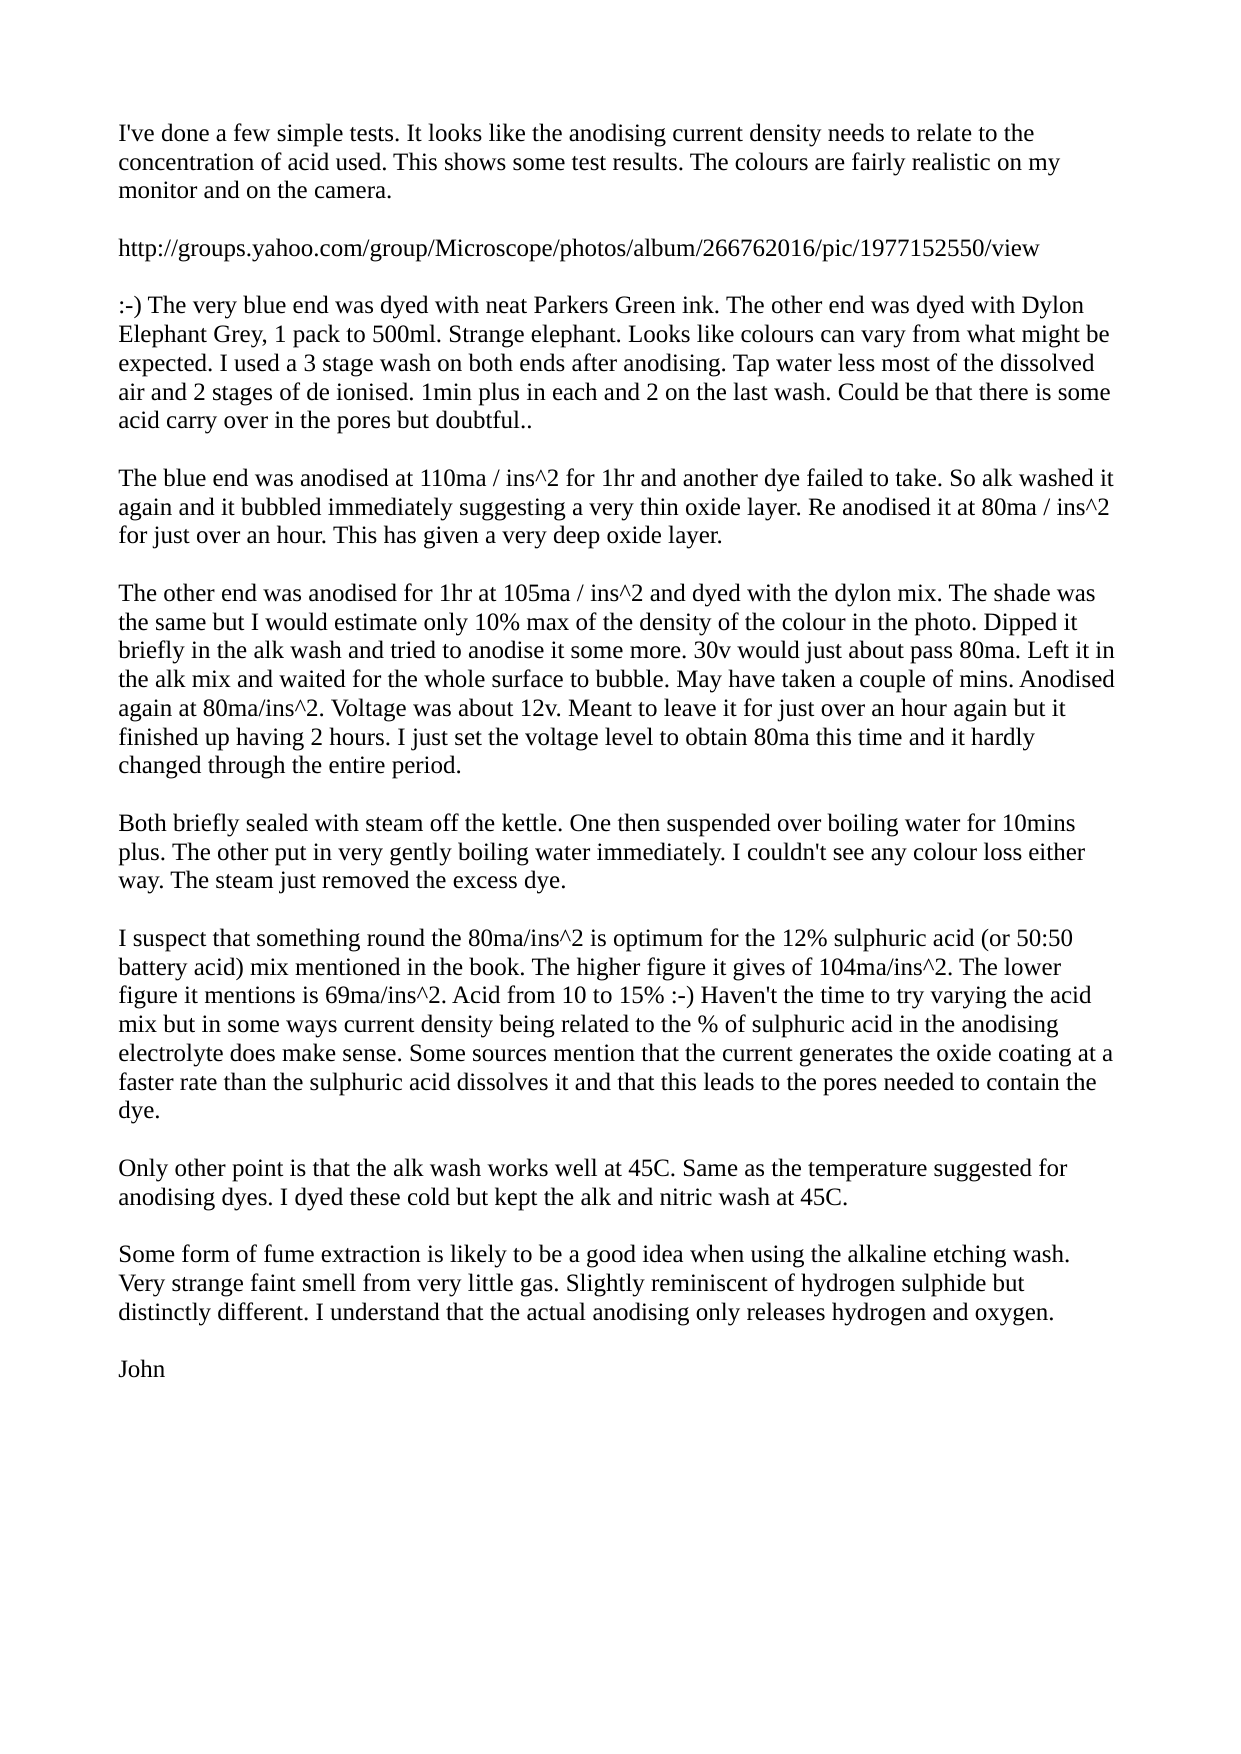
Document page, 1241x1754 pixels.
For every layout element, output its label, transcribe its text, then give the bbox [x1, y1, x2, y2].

text Only other point is that the alk wash works well at 45C. Same as the temperature suggested for anodising dyes. I dyed these cold but kept the alk and nitric wash at 45C. [118, 1153, 1122, 1211]
text The blue end was anodised at 110ma / ins^2 for 1hr and another dye failed to take. So alk washed it again and it bubbled immediately suggesting a very thin oxide layer. Re anodised it at 80ma / ins^2 for just over an hour. This has given a very deep oxide layer. [118, 463, 1122, 549]
text John [118, 1354, 1122, 1383]
text The other end was anodised for 1hr at 105ma / ins^2 and dyed with the dylon mix. The shade was the same but I would estimate only 10% max of the density of the colour in the photo. Dipped it briefly in the alk wash and tried to anodise it some more. 30v would just about pass 80ma. Left it in the alk mix and waited for the whole surface to bubble. May have taken a couple of mins. Anodised again at 80ma/ins^2. Voltage was about 12v. Meant to leave it for just over an hour again but it finished up having 2 hours. I just set the voltage level to obtain 80ma this time and it hardly changed through the entire period. [118, 578, 1122, 779]
text Some form of fume extraction is likely to be a good idea when using the alkaline etching wash. Very strange faint smell from very little gas. Slightly reminiscent of hydrogen sulphide but distinctly different. I understand that the actual anodising only releases hydrogen and oxygen. [118, 1239, 1122, 1326]
text Both briefly sealed with steam off the kettle. One then suspended over boiling water for 10mins plus. The other put in very gently boiling water immediately. I couldn't see any colour loss either way. The steam just removed the excess dye. [118, 808, 1122, 894]
text :-) The very blue end was dyed with neat Parkers Green ink. The other end was dyed with Dylon Elephant Grey, 1 pack to 500ml. Strange elephant. Looks like colours can vary from what might be expected. I used a 3 stage wash on both ends after anodising. Tap water less most of the dissolved air and 2 stages of de ionised. 1min plus in each and 2 on the last wash. Could be that there is some acid carry over in the pores but doubtful.. [118, 291, 1122, 434]
text I suspect that something round the 80ma/ins^2 is optimum for the 12% sulphuric acid (or 50:50 battery acid) mix mentioned in the book. The higher figure it gives of 104ma/ins^2. The lower figure it mentions is 69ma/ins^2. Acid from 10 to 15% :-) Haven't the time to try varying the acid mix but in some ways current density being related to the % of sulphuric acid in the anodising electrolyte does make sense. Some sources mention that the current generates the oxide coating at a faster rate than the sulphuric acid dissolves it and that this leads to the pores needed to contain the dye. [118, 923, 1122, 1124]
text I've done a few simple tests. It looks like the anodising current density needs to relate to the concentration of acid used. This shows some test results. The colours are fairly realistic on my monitor and on the camera. [118, 118, 1122, 204]
text http://groups.yahoo.com/group/Microscope/photos/album/266762016/pic/1977152550/view [118, 233, 1122, 262]
